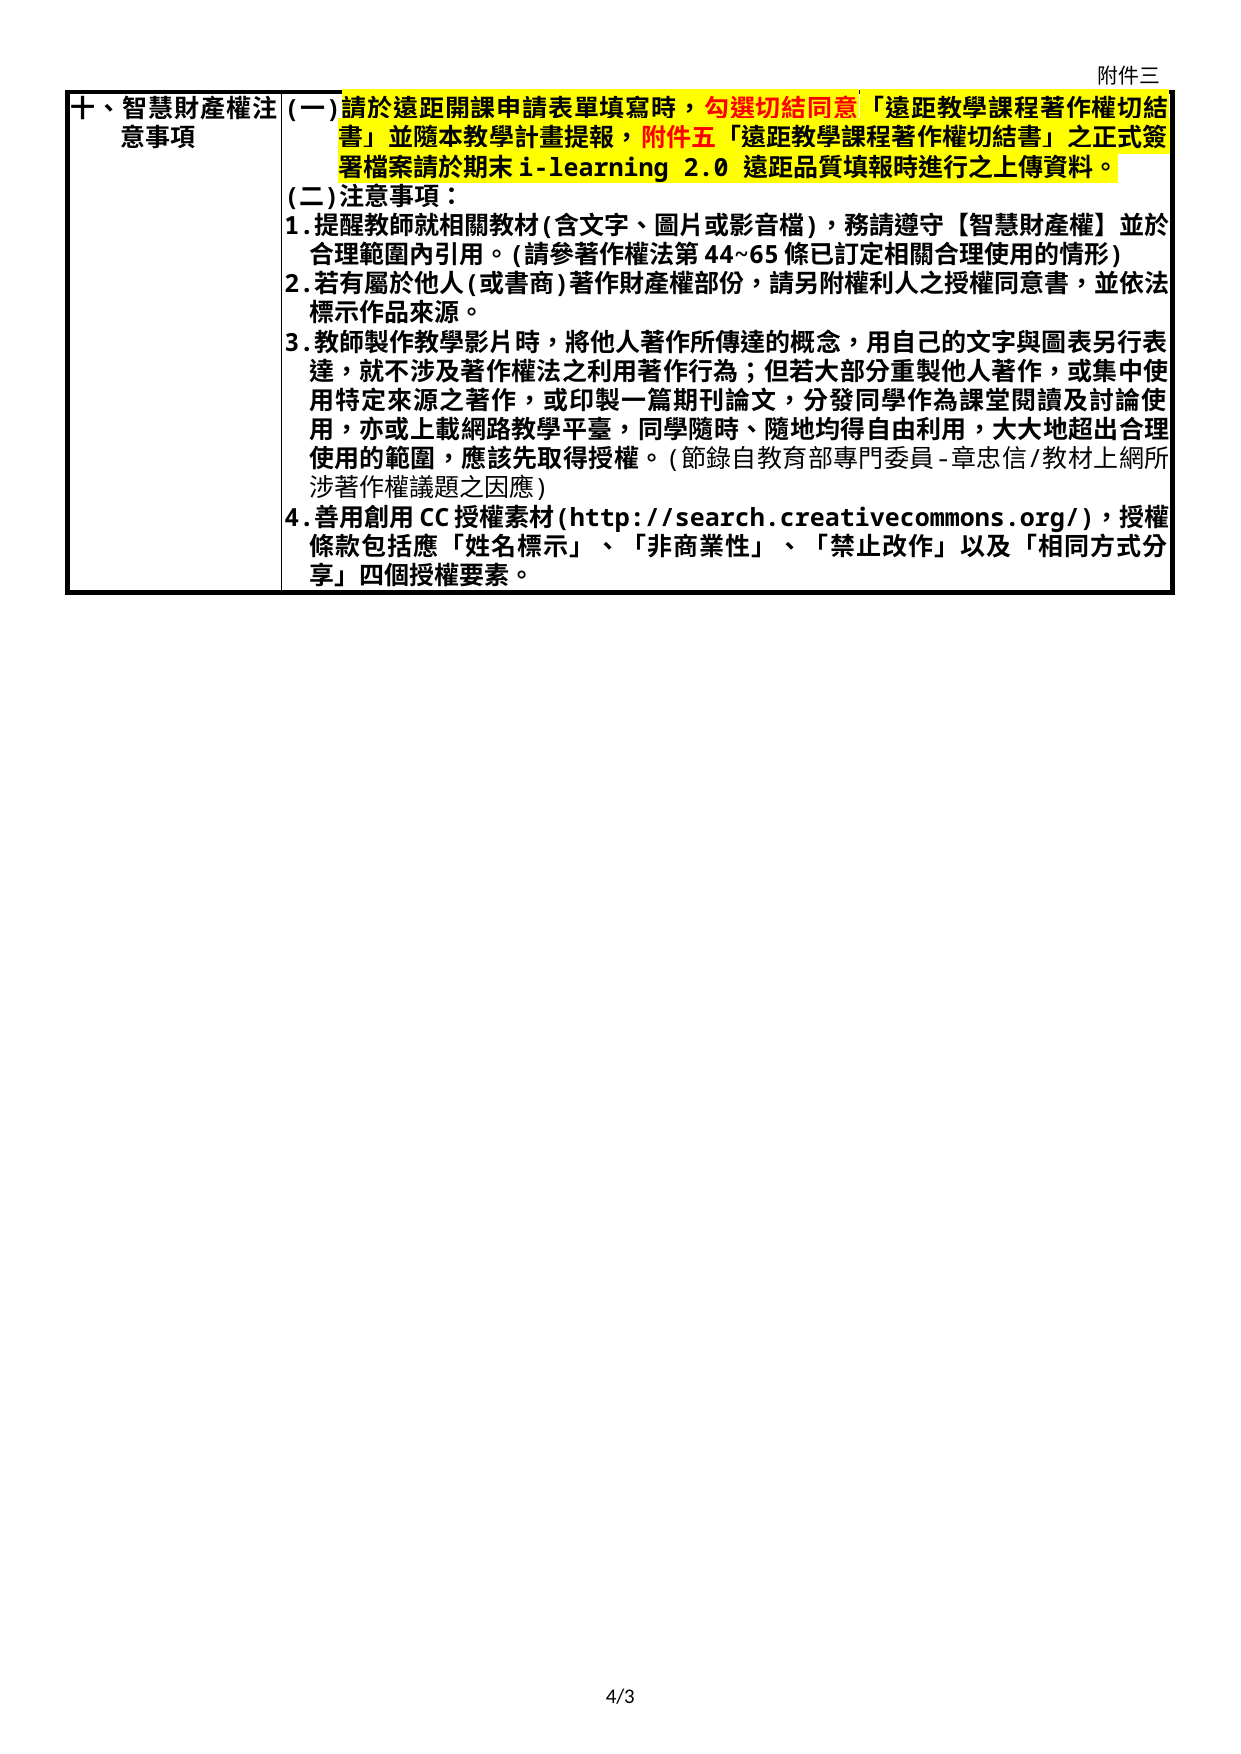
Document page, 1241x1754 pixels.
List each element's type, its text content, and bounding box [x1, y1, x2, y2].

table_cell (一)請於遠距開課申請表單填寫時，勾選切結同意「遠距教學課程著作權切結書」並隨本教學計畫提報，附件五「遠距教學課程著作權切結書」之正式簽署檔案請於期末i-learning 2.0 遠距品質填報時進行之上傳資料。 (二)注意事項： 1.提醒教師就相關教材(含文字、圖片或影音檔)，務請遵守【智慧財產權】並於合理範圍內引用。(請參著作權法第44~65條已訂定相關合理使用的情形) 2.若有屬於他人(或書商)著作財產權部份，請另附權利人之授權同意書，並依法標示作品來源。 3.教師製作教學影片時，將他人著作所傳達的概念，用自己的文字與圖表另行表達，就不涉及著作權法之利用著作行為；但若大部分重製他人著作，或集中使用特定來源之著作，或印製一篇期刊論文，分發同學作為課堂閱讀及討論使用，亦或上載網路教學平臺，同學隨時、隨地均得自由利用，大大地超出合理使用的範圍，應該先取得授權。(節錄自教育部專門委員-章忠信/教材上網所涉著作權議題之因應) 4.善用創用CC授權素材(http://search.creativecommons.org/)，授權條款包括應「姓名標示」、「非商業性」、「禁止改作」以及「相同方式分享」四個授權要素。 [282, 94, 1170, 590]
table_cell 十、智慧財產權注意事項 [70, 94, 281, 590]
